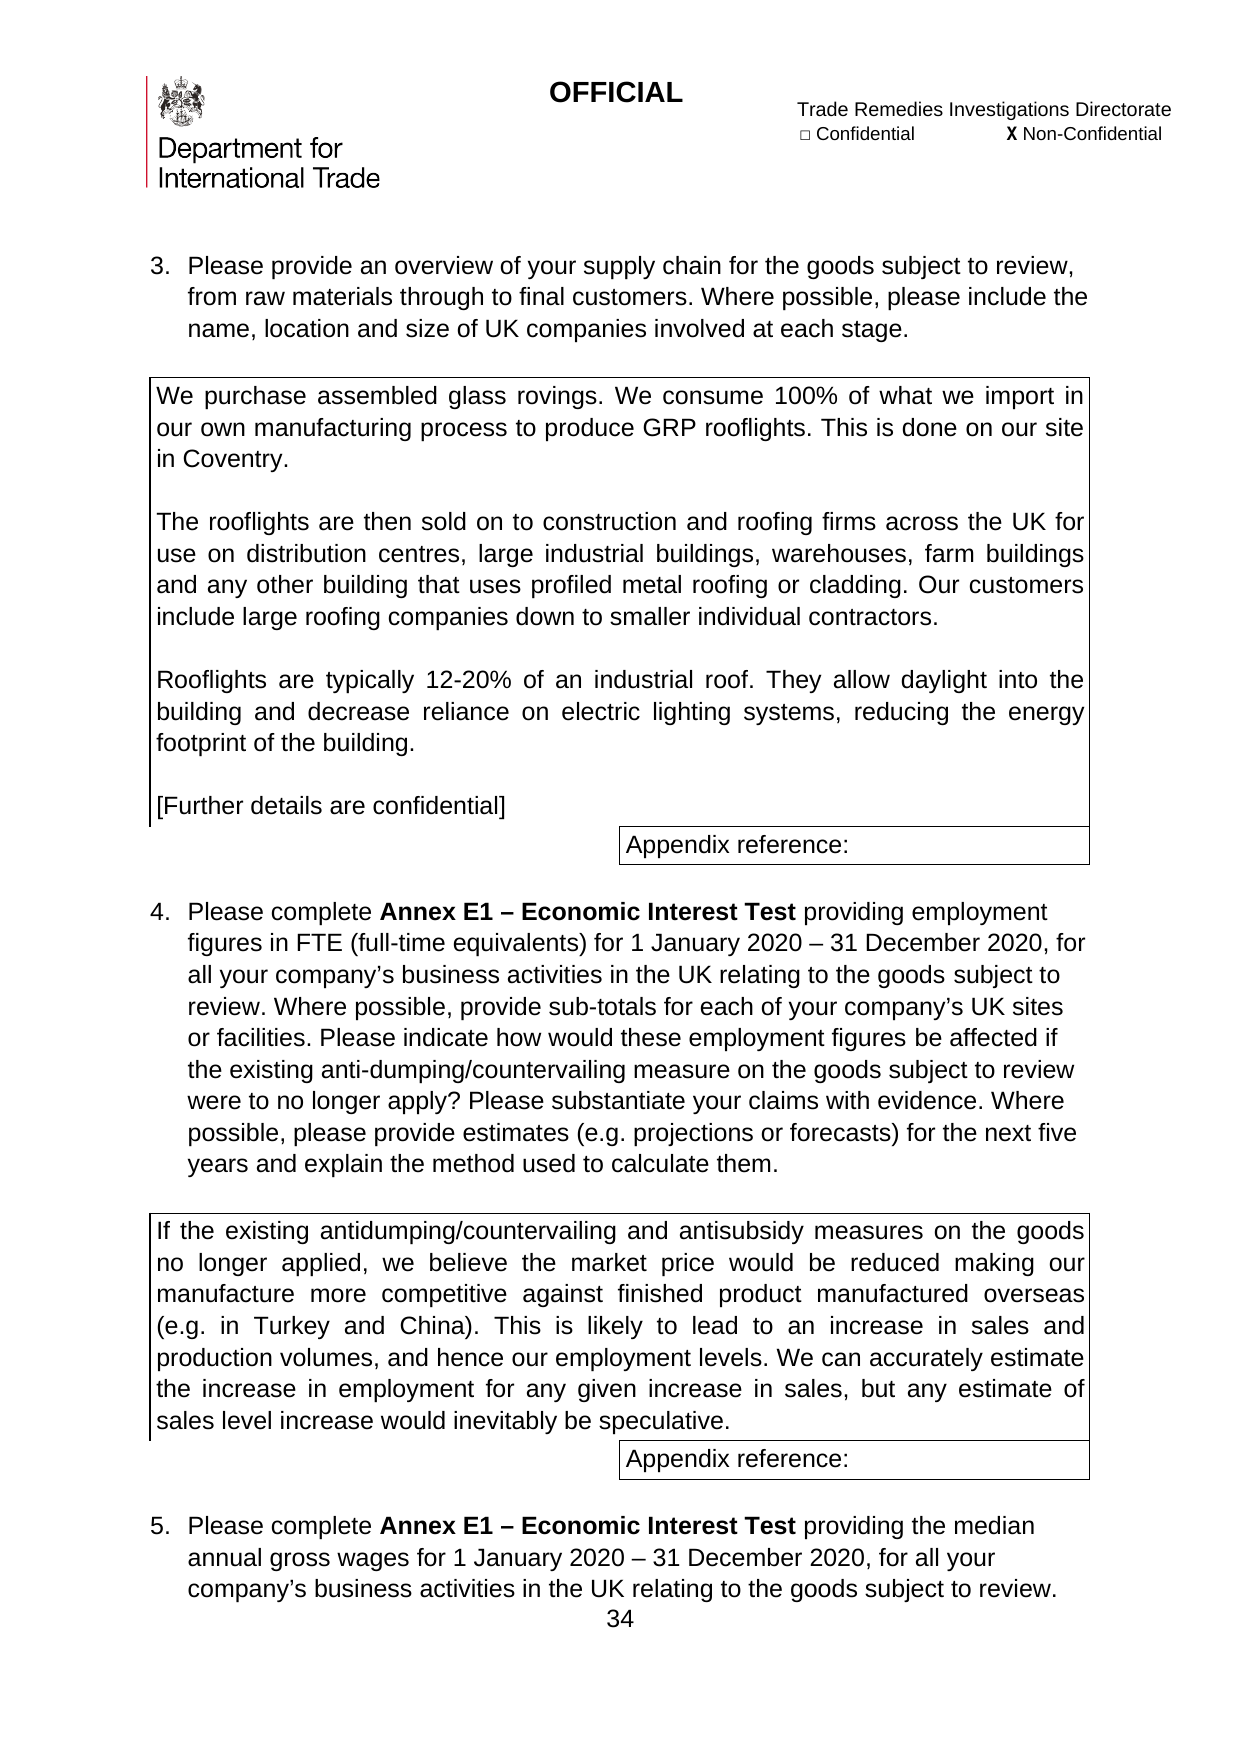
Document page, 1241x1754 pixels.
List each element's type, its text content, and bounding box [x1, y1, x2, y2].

table_cell Appendix reference: [620, 827, 1089, 864]
list Please complete Annex E1 – Economic Interest Test providing the median annual gross wages for 1 January 2020 – 31 December 2020, for all your company’s business activities in the UK relating to the goods subject to review. [150, 1511, 1090, 1603]
list Please provide an overview of your supply chain for the goods subject to review, from raw materials through to final customers. Where possible, please include the name, location and size of UK companies involved at each stage. [150, 251, 1090, 343]
table_cell [150, 827, 619, 864]
list Please complete Annex E1 – Economic Interest Test providing employment figures in FTE (full-time equivalents) for 1 January 2020 – 31 December 2020, for all your company’s business activities in the UK relating to the goods subject to review. Where possible, provide sub-totals for each of your company’s UK sites or facilities. Please indicate how would these employment figures be affected if the existing anti-dumping/countervailing measure on the goods subject to review were to no longer apply? Please substantiate your claims with evidence. Where possible, please provide estimates (e.g. projections or forecasts) for the next five years and explain the method used to calculate them. [150, 897, 1090, 1178]
table_header If the existing antidumping/countervailing and antisubsidy measures on the goods no longer applied, we believe the market price would be reduced making our manufacture more competitive against finished product manufactured overseas (e.g. in Turkey and China). This is likely to lead to an increase in sales and production volumes, and hence our employment levels. We can accurately estimate the increase in employment for any given increase in sales, but any estimate of sales level increase would inevitably be speculative. [151, 1214, 1089, 1440]
table_cell Appendix reference: [620, 1441, 1089, 1479]
table_header We purchase assembled glass rovings. We consume 100% of what we import in our own manufacturing process to produce GRP rooflights. This is done on our site in Coventry. The rooflights are then sold on to construction and roofing firms across the UK for use on distribution centres, large industrial buildings, warehouses, farm buildings and any other building that uses profiled metal roofing or cladding. Our customers include large roofing companies down to smaller individual contractors. Rooflights are typically 12-20% of an industrial roof. They allow daylight into the building and decrease reliance on electric lighting systems, reducing the energy footprint of the building. [Further details are confidential] [151, 378, 1089, 826]
table_cell [150, 1441, 619, 1479]
